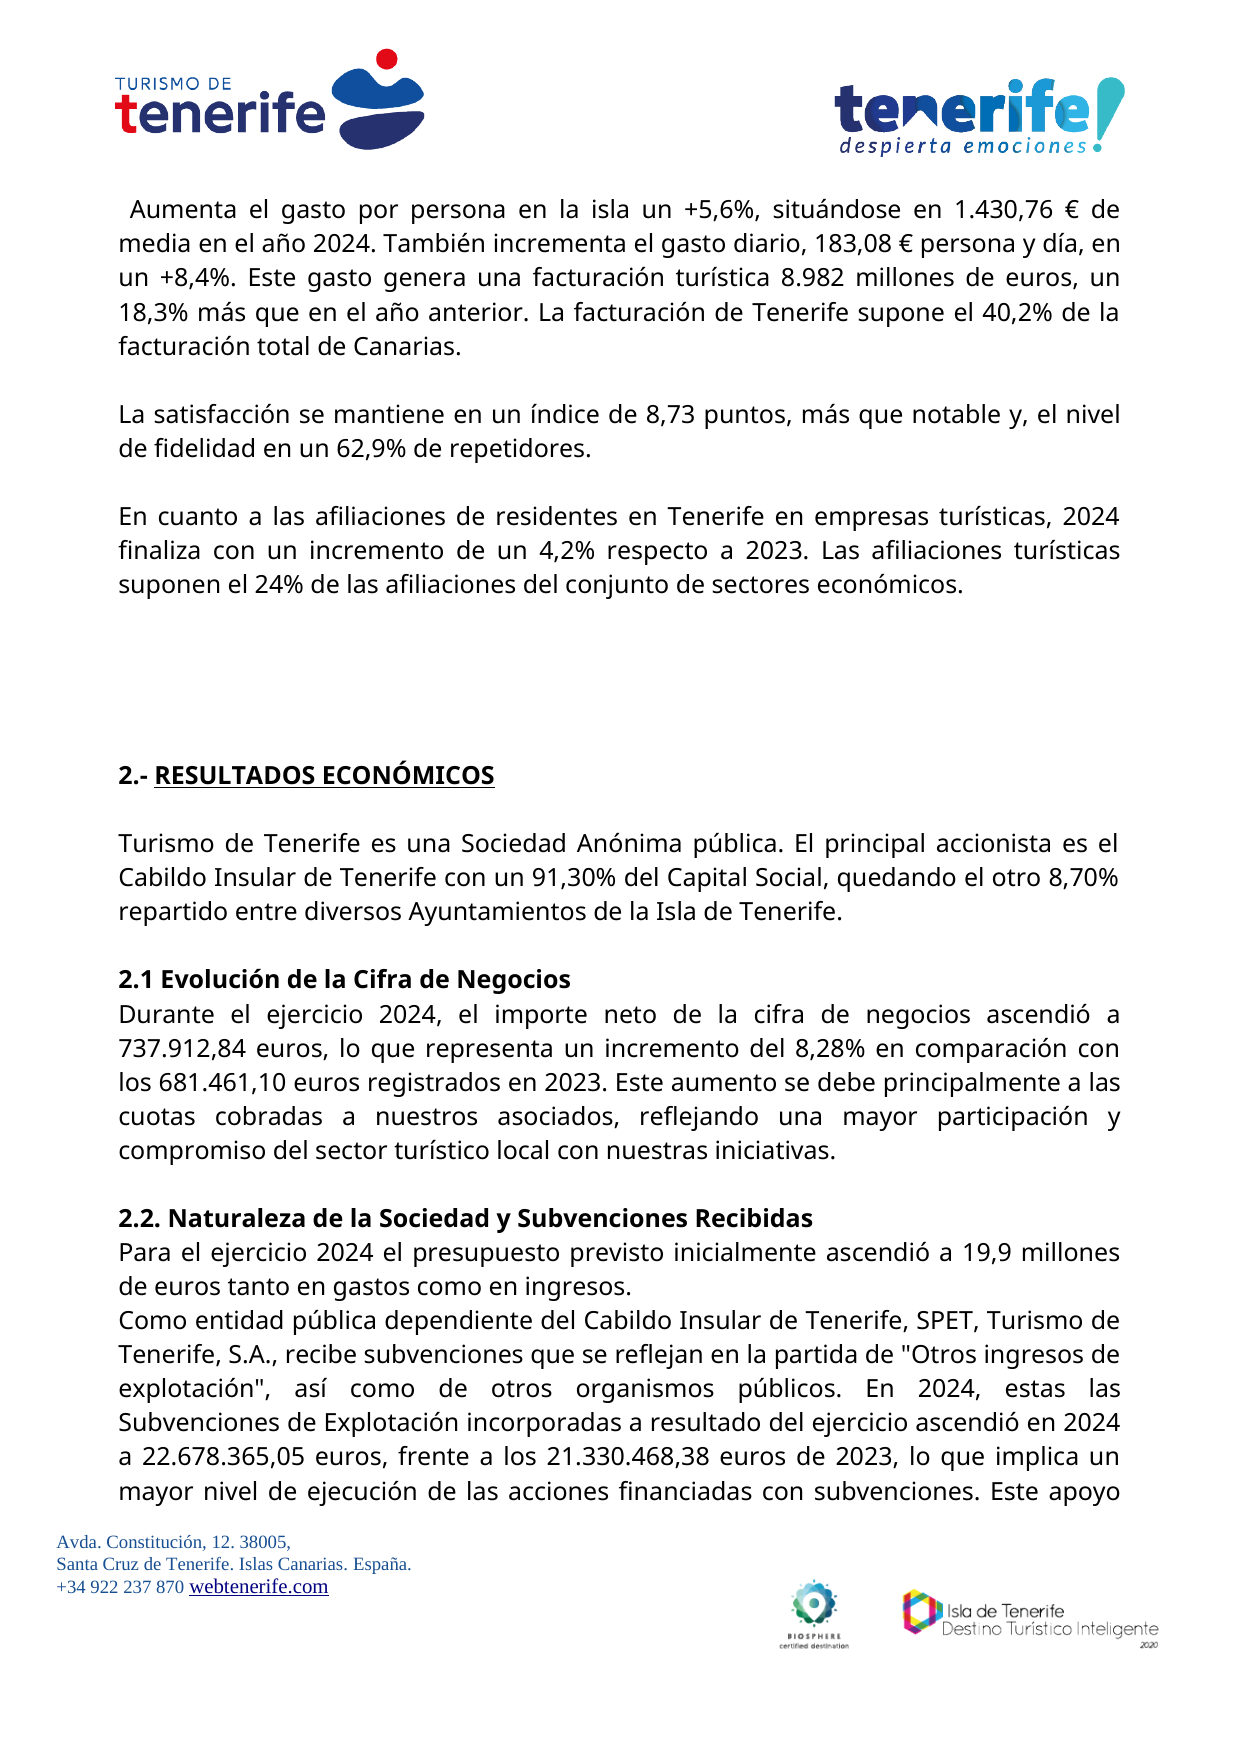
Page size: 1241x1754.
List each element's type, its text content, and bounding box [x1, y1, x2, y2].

text En cuanto a las afiliaciones de residentes en Tenerife en empresas turísticas, 2024 finaliza con un incremento de un 4,2% respecto a 2023. Las afiliaciones turísticas suponen el 24% de las afiliaciones del conjunto de sectores económicos. [118, 498, 1122, 601]
text 2.1 Evolución de la Cifra de Negocios [118, 962, 1122, 996]
text 2.2. Naturaleza de la Sociedad y Subvenciones Recibidas [118, 1201, 1122, 1235]
text Durante el ejercicio 2024, el importe neto de la cifra de negocios ascendió a 737.912,84 euros, lo que representa un incremento del 8,28% en comparación con los 681.461,10 euros registrados en 2023. Este aumento se debe principalmente a las cuotas cobradas a nuestros asociados, reflejando una mayor participación y compromiso del sector turístico local con nuestras iniciativas. [118, 996, 1122, 1167]
text Como entidad pública dependiente del Cabildo Insular de Tenerife, SPET, Turismo de Tenerife, S.A., recibe subvenciones que se reflejan en la partida de "Otros ingresos de explotación", así como de otros organismos públicos. En 2024, estas las Subvenciones de Explotación incorporadas a resultado del ejercicio ascendió en 2024 a 22.678.365,05 euros, frente a los 21.330.468,38 euros de 2023, lo que implica un mayor nivel de ejecución de las acciones financiadas con subvenciones. Este apoyo [118, 1303, 1122, 1507]
text Aumenta el gasto por persona en la isla un +5,6%, situándose en 1.430,76 € de media en el año 2024. También incrementa el gasto diario, 183,08 € persona y día, en un +8,4%. Este gasto genera una facturación turística 8.982 millones de euros, un 18,3% más que en el año anterior. La facturación de Tenerife supone el 40,2% de la facturación total de Canarias. [118, 192, 1122, 362]
text 2.- RESULTADOS ECONÓMICOS [118, 758, 1122, 792]
text Turismo de Tenerife es una Sociedad Anónima pública. El principal accionista es el Cabildo Insular de Tenerife con un 91,30% del Capital Social, quedando el otro 8,70% repartido entre diversos Ayuntamientos de la Isla de Tenerife. [118, 826, 1120, 928]
text La satisfacción se mantiene en un índice de 8,73 puntos, más que notable y, el nivel de fidelidad en un 62,9% de repetidores. [118, 396, 1122, 464]
text Para el ejercicio 2024 el presupuesto previsto inicialmente ascendió a 19,9 millones de euros tanto en gastos como en ingresos. [118, 1235, 1122, 1303]
